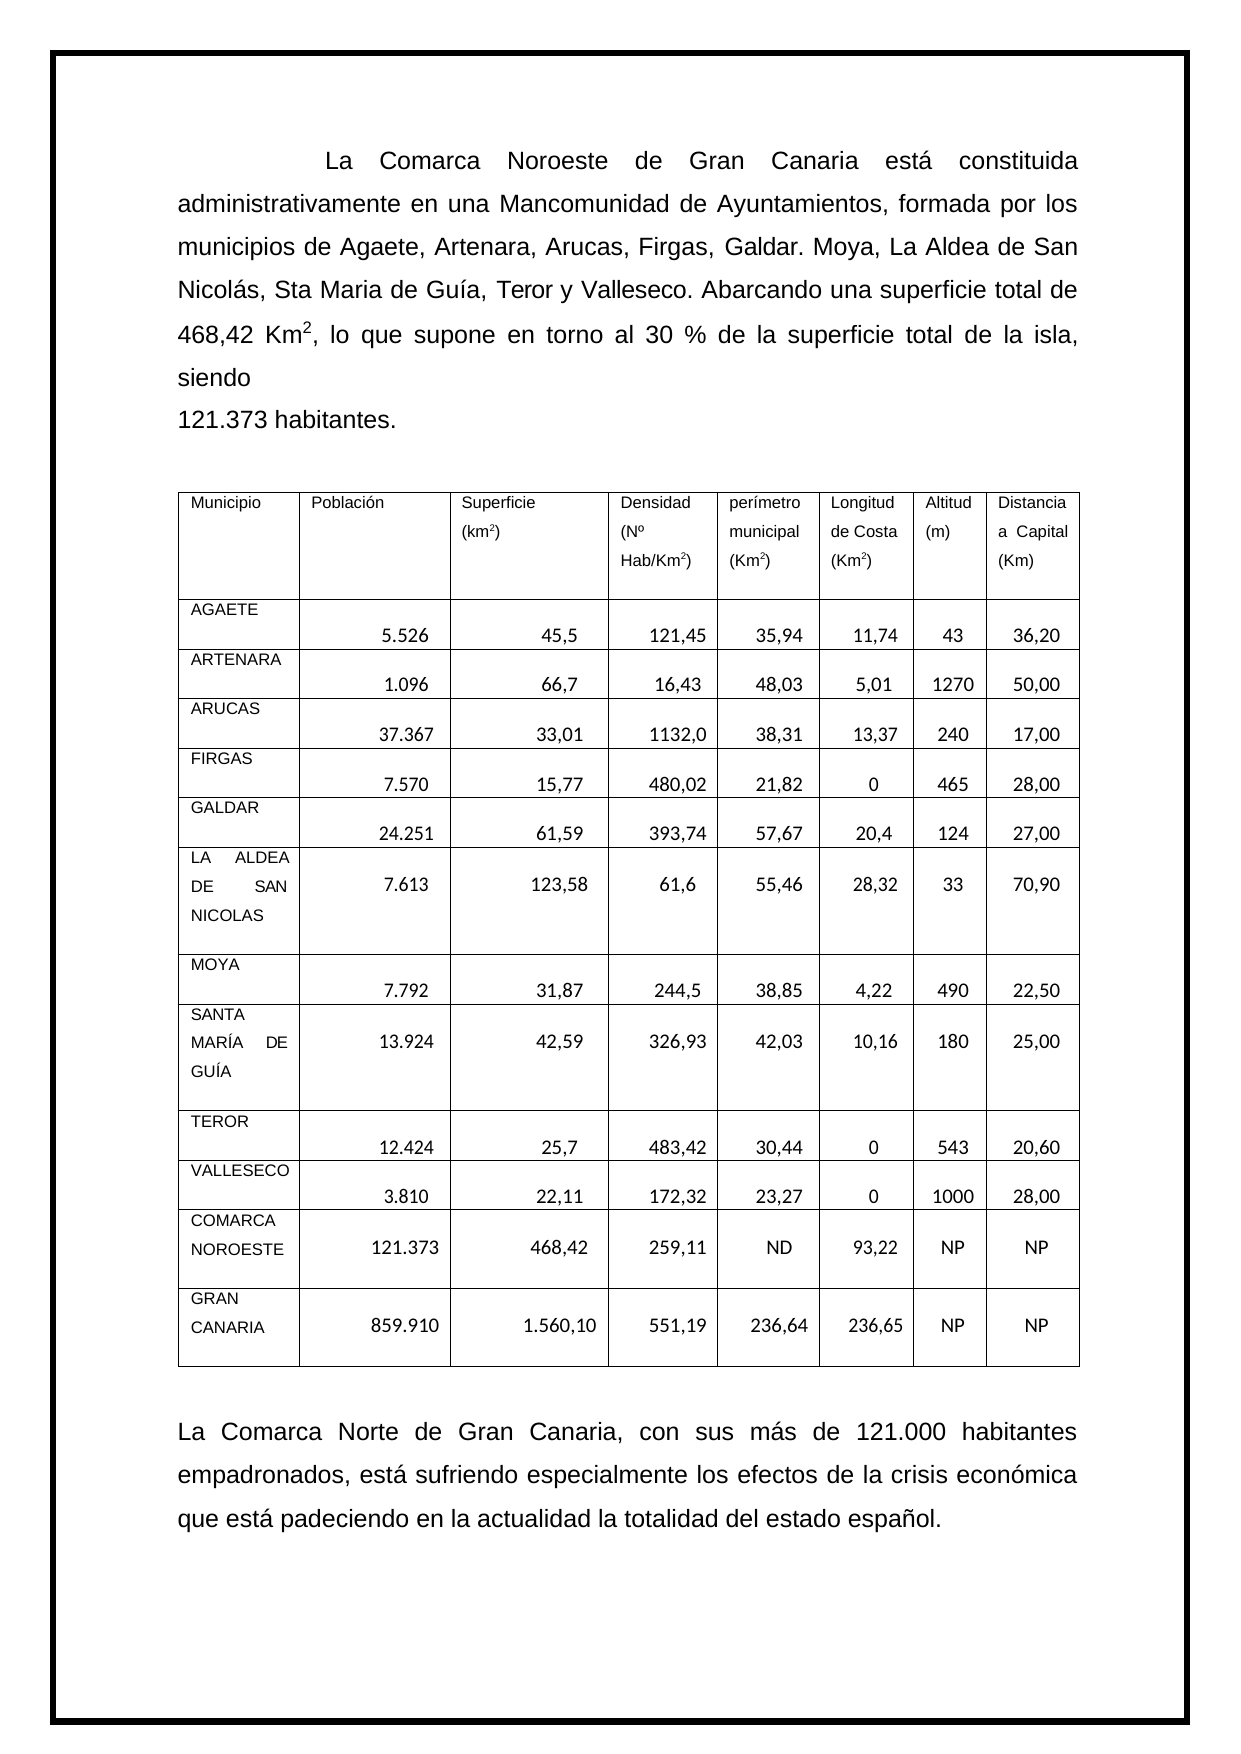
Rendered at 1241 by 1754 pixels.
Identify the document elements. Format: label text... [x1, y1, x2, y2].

table_cell 35,94 [718, 600, 819, 649]
table_cell 124 [914, 798, 986, 847]
table_cell 490 [914, 955, 986, 1003]
table_cell 3.810 [300, 1161, 450, 1209]
table_cell 25,7 [451, 1111, 608, 1160]
table_cell 66,7 [451, 650, 608, 698]
table_cell 13,37 [820, 699, 913, 748]
table_cell 70,90 [987, 848, 1079, 954]
table_cell 244,5 [609, 955, 717, 1003]
table_cell SANTA MARÍA DE GUÍA [179, 1005, 299, 1110]
table_cell 551,19 [609, 1289, 717, 1366]
table_cell 36,20 [987, 600, 1079, 649]
table_cell 236,65 [820, 1289, 913, 1366]
table_cell 42,59 [451, 1005, 608, 1110]
table_header Longitud de Costa (Km2) [820, 493, 913, 599]
table_cell 12.424 [300, 1111, 450, 1160]
table_cell 55,46 [718, 848, 819, 954]
table_cell 48,03 [718, 650, 819, 698]
table_cell 27,00 [987, 798, 1079, 847]
table_cell 16,43 [609, 650, 717, 698]
table_cell 33,01 [451, 699, 608, 748]
text 121.373 habitantes. [177, 406, 1117, 434]
text La Comarca Noroeste de Gran Canaria está constituida administrativamente en una Mancomunidad de Ayuntamientos, formada por los municipios de Agaete, Artenara, Arucas, Firgas, Galdar. Moya, La Aldea de San Nicolás, Sta Maria de Guía, Teror y Valleseco. Abarcando una superficie total de 468,42 Km2, lo que supone en torno al 30 % de la superficie total de la isla, siendo [177, 146, 1079, 392]
table_cell 23,27 [718, 1161, 819, 1209]
table_cell 121.373 [300, 1210, 450, 1288]
table_cell 37.367 [300, 699, 450, 748]
table_cell 30,44 [718, 1111, 819, 1160]
text La Comarca Norte de Gran Canaria, con sus más de 121.000 habitantes empadronados, está sufriendo especialmente los efectos de la crisis económica que está padeciendo en la actualidad la totalidad del estado español. [177, 1417, 1078, 1532]
table_header Densidad (Nº Hab/Km2) [609, 493, 717, 599]
table_cell 24.251 [300, 798, 450, 847]
table_cell FIRGAS [179, 749, 299, 797]
table_cell 10,16 [820, 1005, 913, 1110]
table_cell 43 [914, 600, 986, 649]
table_cell 28,00 [987, 749, 1079, 797]
table_cell 21,82 [718, 749, 819, 797]
table_cell 121,45 [609, 600, 717, 649]
table_cell 38,85 [718, 955, 819, 1003]
table_cell 61,59 [451, 798, 608, 847]
table_cell 61,6 [609, 848, 717, 954]
table_cell 123,58 [451, 848, 608, 954]
table_cell 180 [914, 1005, 986, 1110]
table_cell 0 [820, 1161, 913, 1209]
table_cell 7.792 [300, 955, 450, 1003]
table_cell GRAN CANARIA [179, 1289, 299, 1366]
table_cell LA ALDEA DE SAN NICOLAS [179, 848, 299, 954]
table_cell 13.924 [300, 1005, 450, 1110]
table_cell 1132,0 [609, 699, 717, 748]
table_cell COMARCA NOROESTE [179, 1210, 299, 1288]
table_cell 42,03 [718, 1005, 819, 1110]
table_cell GALDAR [179, 798, 299, 847]
table_cell 859.910 [300, 1289, 450, 1366]
table_header perímetro municipal (Km2) [718, 493, 819, 599]
table_cell 480,02 [609, 749, 717, 797]
table_cell AGAETE [179, 600, 299, 649]
table_cell ARUCAS [179, 699, 299, 748]
table_cell 0 [820, 1111, 913, 1160]
table_cell NP [914, 1210, 986, 1288]
table_cell 20,60 [987, 1111, 1079, 1160]
table_header Distancia a Capital (Km) [987, 493, 1079, 599]
table_cell NP [914, 1289, 986, 1366]
table_cell 1000 [914, 1161, 986, 1209]
table_cell 11,74 [820, 600, 913, 649]
table_header Municipio [179, 493, 299, 599]
table_cell 33 [914, 848, 986, 954]
table_cell 20,4 [820, 798, 913, 847]
table_cell 240 [914, 699, 986, 748]
table_cell 172,32 [609, 1161, 717, 1209]
table_cell 0 [820, 749, 913, 797]
table_cell 7.613 [300, 848, 450, 954]
table_cell 28,00 [987, 1161, 1079, 1209]
table_cell 326,93 [609, 1005, 717, 1110]
table_cell 31,87 [451, 955, 608, 1003]
table_cell 543 [914, 1111, 986, 1160]
table_cell 4,22 [820, 955, 913, 1003]
table_cell NP [987, 1289, 1079, 1366]
table_cell NP [987, 1210, 1079, 1288]
table_header Altitud (m) [914, 493, 986, 599]
table_header Población [300, 493, 450, 599]
table_cell 1270 [914, 650, 986, 698]
table_cell 25,00 [987, 1005, 1079, 1110]
table_cell 5,01 [820, 650, 913, 698]
table_cell TEROR [179, 1111, 299, 1160]
table_cell 50,00 [987, 650, 1079, 698]
table_cell 7.570 [300, 749, 450, 797]
table_cell 28,32 [820, 848, 913, 954]
table_cell 57,67 [718, 798, 819, 847]
table_cell 17,00 [987, 699, 1079, 748]
table_cell 236,64 [718, 1289, 819, 1366]
table_cell 259,11 [609, 1210, 717, 1288]
table_cell 1.560,10 [451, 1289, 608, 1366]
table_cell ARTENARA [179, 650, 299, 698]
table_cell 468,42 [451, 1210, 608, 1288]
table_cell VALLESECO [179, 1161, 299, 1209]
table_cell 393,74 [609, 798, 717, 847]
table_cell 483,42 [609, 1111, 717, 1160]
table_cell MOYA [179, 955, 299, 1003]
table_cell 22,11 [451, 1161, 608, 1209]
table_cell 38,31 [718, 699, 819, 748]
table_cell 93,22 [820, 1210, 913, 1288]
table_cell 45,5 [451, 600, 608, 649]
table_cell 22,50 [987, 955, 1079, 1003]
table_header Superficie (km2) [451, 493, 608, 599]
table_cell 15,77 [451, 749, 608, 797]
table_cell 465 [914, 749, 986, 797]
table_cell 5.526 [300, 600, 450, 649]
table_cell 1.096 [300, 650, 450, 698]
table_cell ND [718, 1210, 819, 1288]
